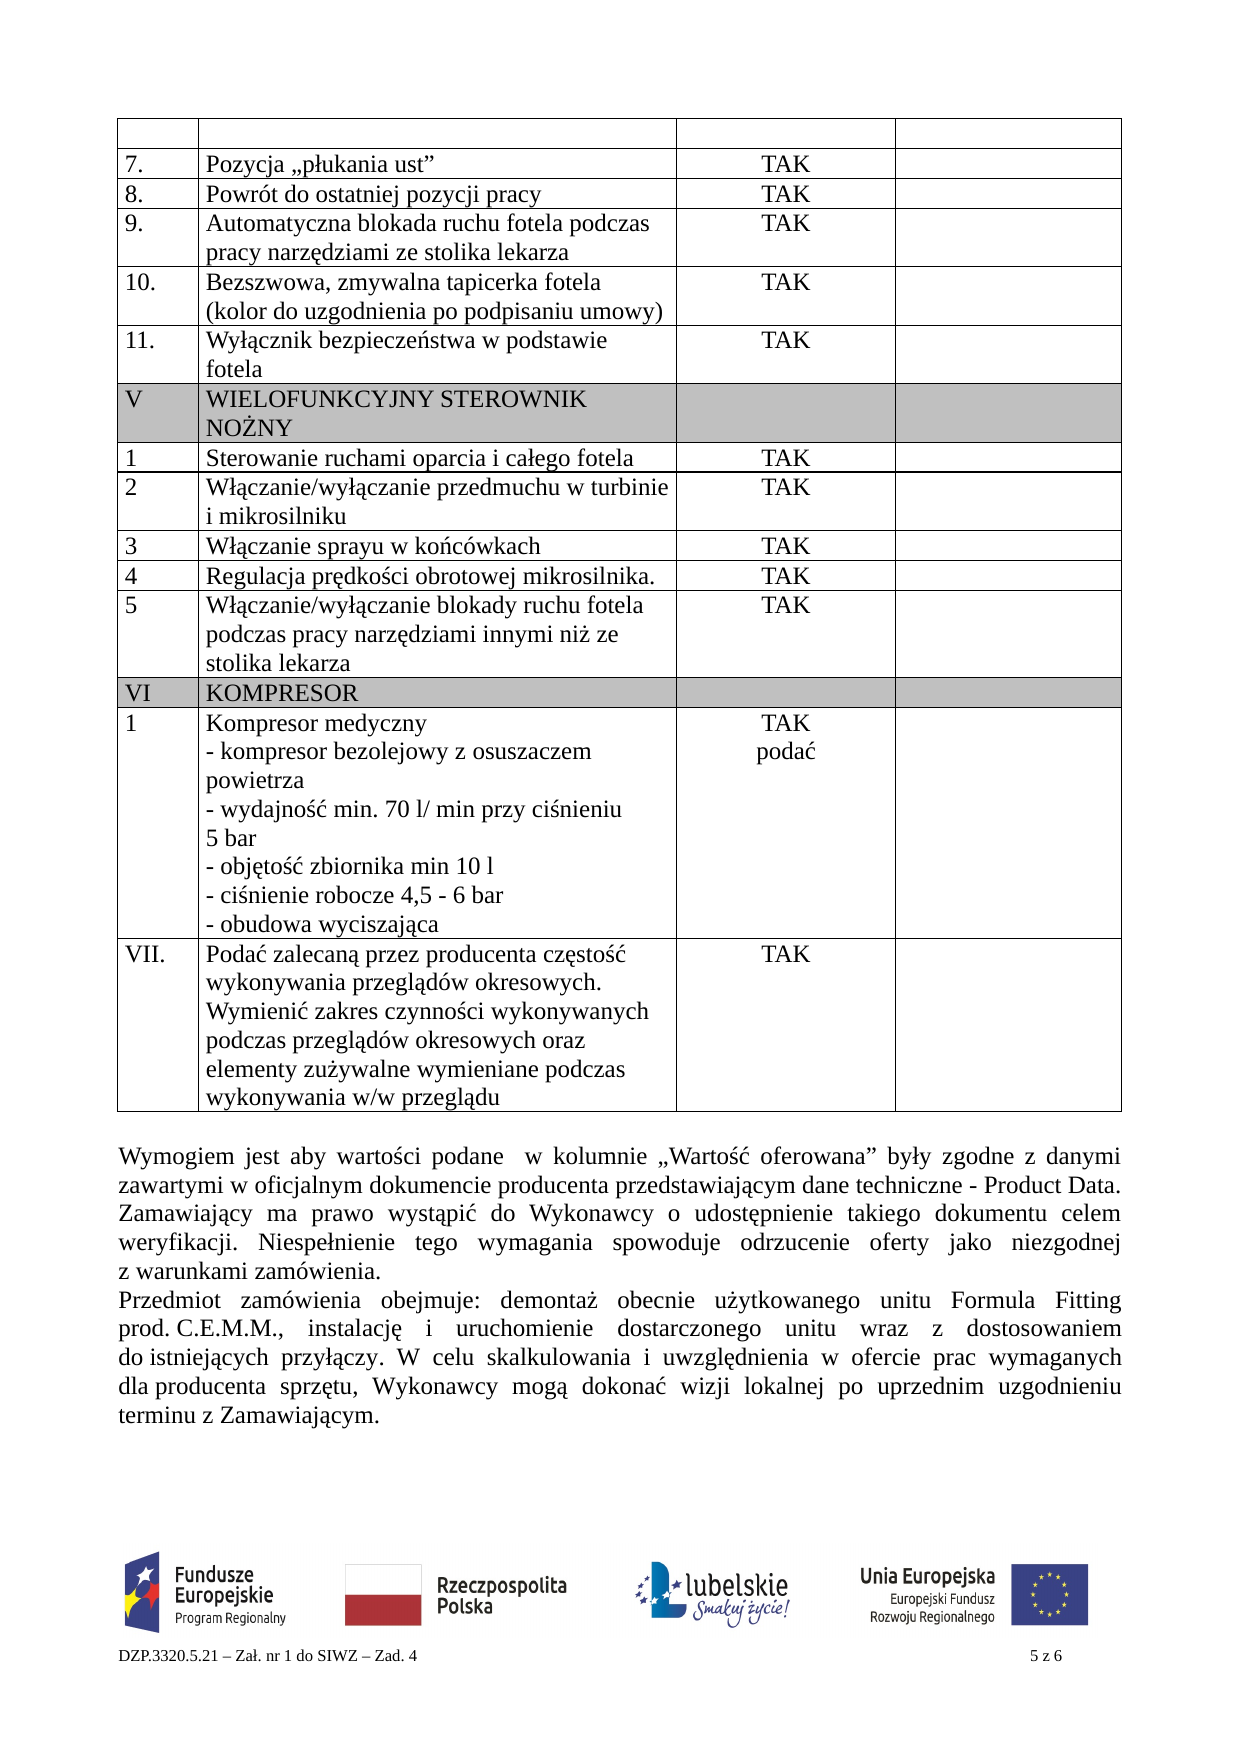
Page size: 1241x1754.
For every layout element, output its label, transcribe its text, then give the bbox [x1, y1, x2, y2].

table_cell 5 [118, 591, 198, 677]
table_cell Pozycja „płukania ust” [199, 149, 676, 178]
table_cell TAK [677, 591, 895, 677]
table_cell [896, 384, 1121, 442]
table_cell [896, 209, 1121, 266]
table_cell VII. [118, 939, 198, 1111]
table_cell Kompresor medyczny - kompresor bezolejowy z osuszaczem powietrza - wydajność min. 70 l/ min przy ciśnieniu 5 bar - objętość zbiornika min 10 l - ciśnienie robocze 4,5 - 6 bar - obudowa wyciszająca [199, 708, 676, 938]
table_cell [896, 939, 1121, 1111]
table_cell TAK [677, 561, 895, 589]
table_cell WIELOFUNKCYJNY STEROWNIK NOŻNY [199, 384, 676, 442]
table_cell [896, 326, 1121, 383]
table_cell [118, 326, 198, 383]
table_cell TAK [677, 149, 895, 178]
table_cell 1 [118, 708, 198, 938]
table_cell TAK [677, 473, 895, 530]
table_cell Włączanie/wyłączanie przedmuchu w turbinie i mikrosilniku [199, 473, 676, 530]
table_cell [896, 149, 1121, 178]
table_cell TAK podać [677, 708, 895, 938]
table_cell Sterowanie ruchami oparcia i całego fotela [199, 443, 676, 471]
table_cell Automatyczna blokada ruchu fotela podczas pracy narzędziami ze stolika lekarza [199, 209, 676, 266]
table_cell 2 [118, 473, 198, 530]
table_cell [896, 678, 1121, 707]
table_cell [896, 443, 1121, 471]
table_cell [896, 473, 1121, 530]
table_cell [118, 149, 198, 178]
table_cell TAK [677, 939, 895, 1111]
table_cell Włączanie sprayu w końcówkach [199, 531, 676, 560]
table_cell KOMPRESOR [199, 678, 676, 707]
table_cell TAK [677, 267, 895, 324]
table_cell Wyłącznik bezpieczeństwa w podstawie fotela [199, 326, 676, 383]
table_cell V [118, 384, 198, 442]
table_cell TAK [677, 326, 895, 383]
table_cell [896, 267, 1121, 324]
table_cell [896, 531, 1121, 560]
table_header [199, 119, 676, 148]
table_cell [118, 209, 198, 266]
table_cell 3 [118, 531, 198, 560]
table_cell [896, 561, 1121, 589]
table_cell [896, 708, 1121, 938]
table_cell [896, 179, 1121, 207]
table_header [118, 119, 198, 148]
table_cell Podać zalecaną przez producenta częstość wykonywania przeglądów okresowych. Wymienić zakres czynności wykonywanych podczas przeglądów okresowych oraz elementy zużywalne wymieniane podczas wykonywania w/w przeglądu [199, 939, 676, 1111]
text Przedmiot zamówienia obejmuje: demontaż obecnie użytkowanego unitu Formula Fitting prod. C.E.M.M., instalację i uruchomienie dostarczonego unitu wraz z dostosowaniem do istniejących przyłączy. W celu skalkulowania i uwzględnienia w ofercie prac wymaganych dla producenta sprzętu, Wykonawcy mogą dokonać wizji lokalnej po uprzednim uzgodnieniu terminu z Zamawiającym. [118, 1285, 1122, 1428]
table_cell Włączanie/wyłączanie blokady ruchu fotela podczas pracy narzędziami innymi niż ze stolika lekarza [199, 591, 676, 677]
table_cell [896, 591, 1121, 677]
table_cell 1 [118, 443, 198, 471]
table_cell Regulacja prędkości obrotowej mikrosilnika. [199, 561, 676, 589]
table_cell [677, 678, 895, 707]
table_header [677, 119, 895, 148]
table_cell TAK [677, 531, 895, 560]
table_cell Powrót do ostatniej pozycji pracy [199, 179, 676, 207]
table_cell 4 [118, 561, 198, 589]
table_cell [677, 384, 895, 442]
table_cell VI [118, 678, 198, 707]
table_cell TAK [677, 179, 895, 207]
text Wymogiem jest aby wartości podane w kolumnie „Wartość oferowana” były zgodne z danymi zawartymi w oficjalnym dokumencie producenta przedstawiającym dane techniczne - Product Data. Zamawiający ma prawo wystąpić do Wykonawcy o udostępnienie takiego dokumentu celem weryfikacji. Niespełnienie tego wymagania spowoduje odrzucenie oferty jako niezgodnej z warunkami zamówienia. [118, 1141, 1122, 1285]
table_header [896, 119, 1121, 148]
table_cell [118, 179, 198, 207]
table_cell TAK [677, 443, 895, 471]
table_cell TAK [677, 209, 895, 266]
table_cell Bezszwowa, zmywalna tapicerka fotela (kolor do uzgodnienia po podpisaniu umowy) [199, 267, 676, 324]
table_cell [118, 267, 198, 324]
